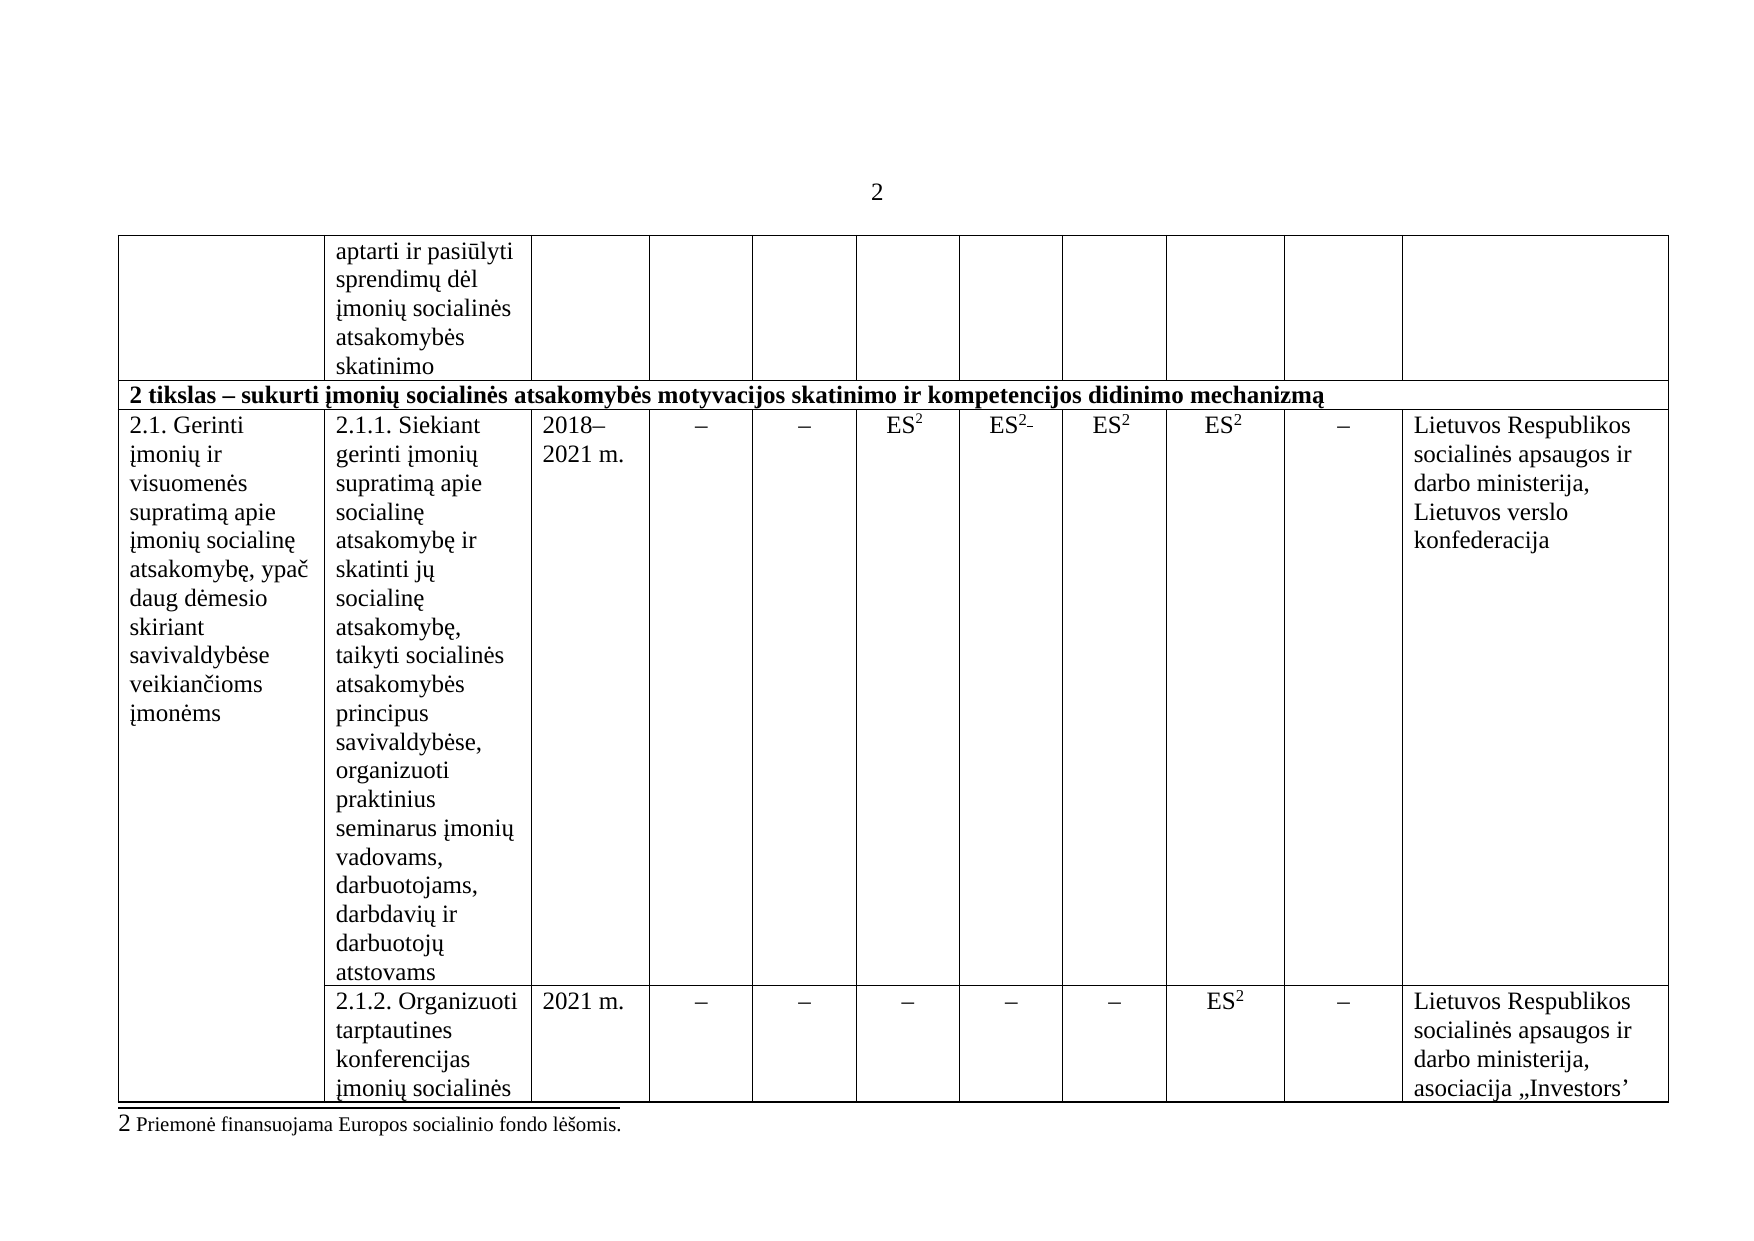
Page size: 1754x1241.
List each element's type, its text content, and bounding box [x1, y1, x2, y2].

table_cell [857, 236, 959, 379]
table_cell Lietuvos Respublikos socialinės apsaugos ir darbo ministerija, Lietuvos verslo konfederacija [1403, 410, 1668, 985]
table_cell [960, 236, 1062, 379]
table_cell [119, 236, 324, 379]
table_cell ES2 [960, 410, 1062, 985]
table_cell Lietuvos Respublikos socialinės apsaugos ir darbo ministerija, asociacija „Investorsʼ [1403, 986, 1668, 1101]
table_cell ES2 [1063, 410, 1166, 985]
table_cell 2.1. Gerinti įmonių ir visuomenės supratimą apie įmonių socialinę atsakomybę, ypač daug dėmesio skiriant savivaldybėse veikiančioms įmonėms [119, 410, 324, 1101]
table_cell – [857, 986, 959, 1101]
table_cell [650, 236, 752, 379]
table_cell 2.1.1. Siekiant gerinti įmonių supratimą apie socialinę atsakomybę ir skatinti jų socialinę atsakomybę, taikyti socialinės atsakomybės principus savivaldybėse, organizuoti praktinius seminarus įmonių vadovams, darbuotojams, darbdavių ir darbuotojų atstovams [325, 410, 531, 985]
table_cell – [650, 410, 752, 985]
table_cell ES2 [1167, 986, 1284, 1101]
table_cell – [650, 986, 752, 1101]
table_cell 2018–2021 m. [532, 410, 649, 985]
table_cell – [1285, 986, 1402, 1101]
table_cell [532, 236, 649, 379]
table_cell – [753, 986, 856, 1101]
table_cell aptarti ir pasiūlyti sprendimų dėl įmonių socialinės atsakomybės skatinimo [325, 236, 531, 379]
table_cell [753, 236, 856, 379]
table_cell – [753, 410, 856, 985]
table_cell 2 tikslas – sukurti įmonių socialinės atsakomybės motyvacijos skatinimo ir kompetencijos didinimo mechanizmą [119, 381, 1668, 409]
table_cell [1403, 236, 1668, 379]
table_cell [1167, 236, 1284, 379]
table_cell 2021 m. [532, 986, 649, 1101]
table_cell 2.1.2. Organizuoti tarptautines konferencijas įmonių socialinės [325, 986, 531, 1101]
table_cell – [1285, 410, 1402, 985]
table_cell ES [857, 410, 959, 985]
table_cell [1285, 236, 1402, 379]
table_cell [1063, 236, 1166, 379]
table_cell ES2 [1167, 410, 1284, 985]
table_cell – [1063, 986, 1166, 1101]
table_cell – [960, 986, 1062, 1101]
